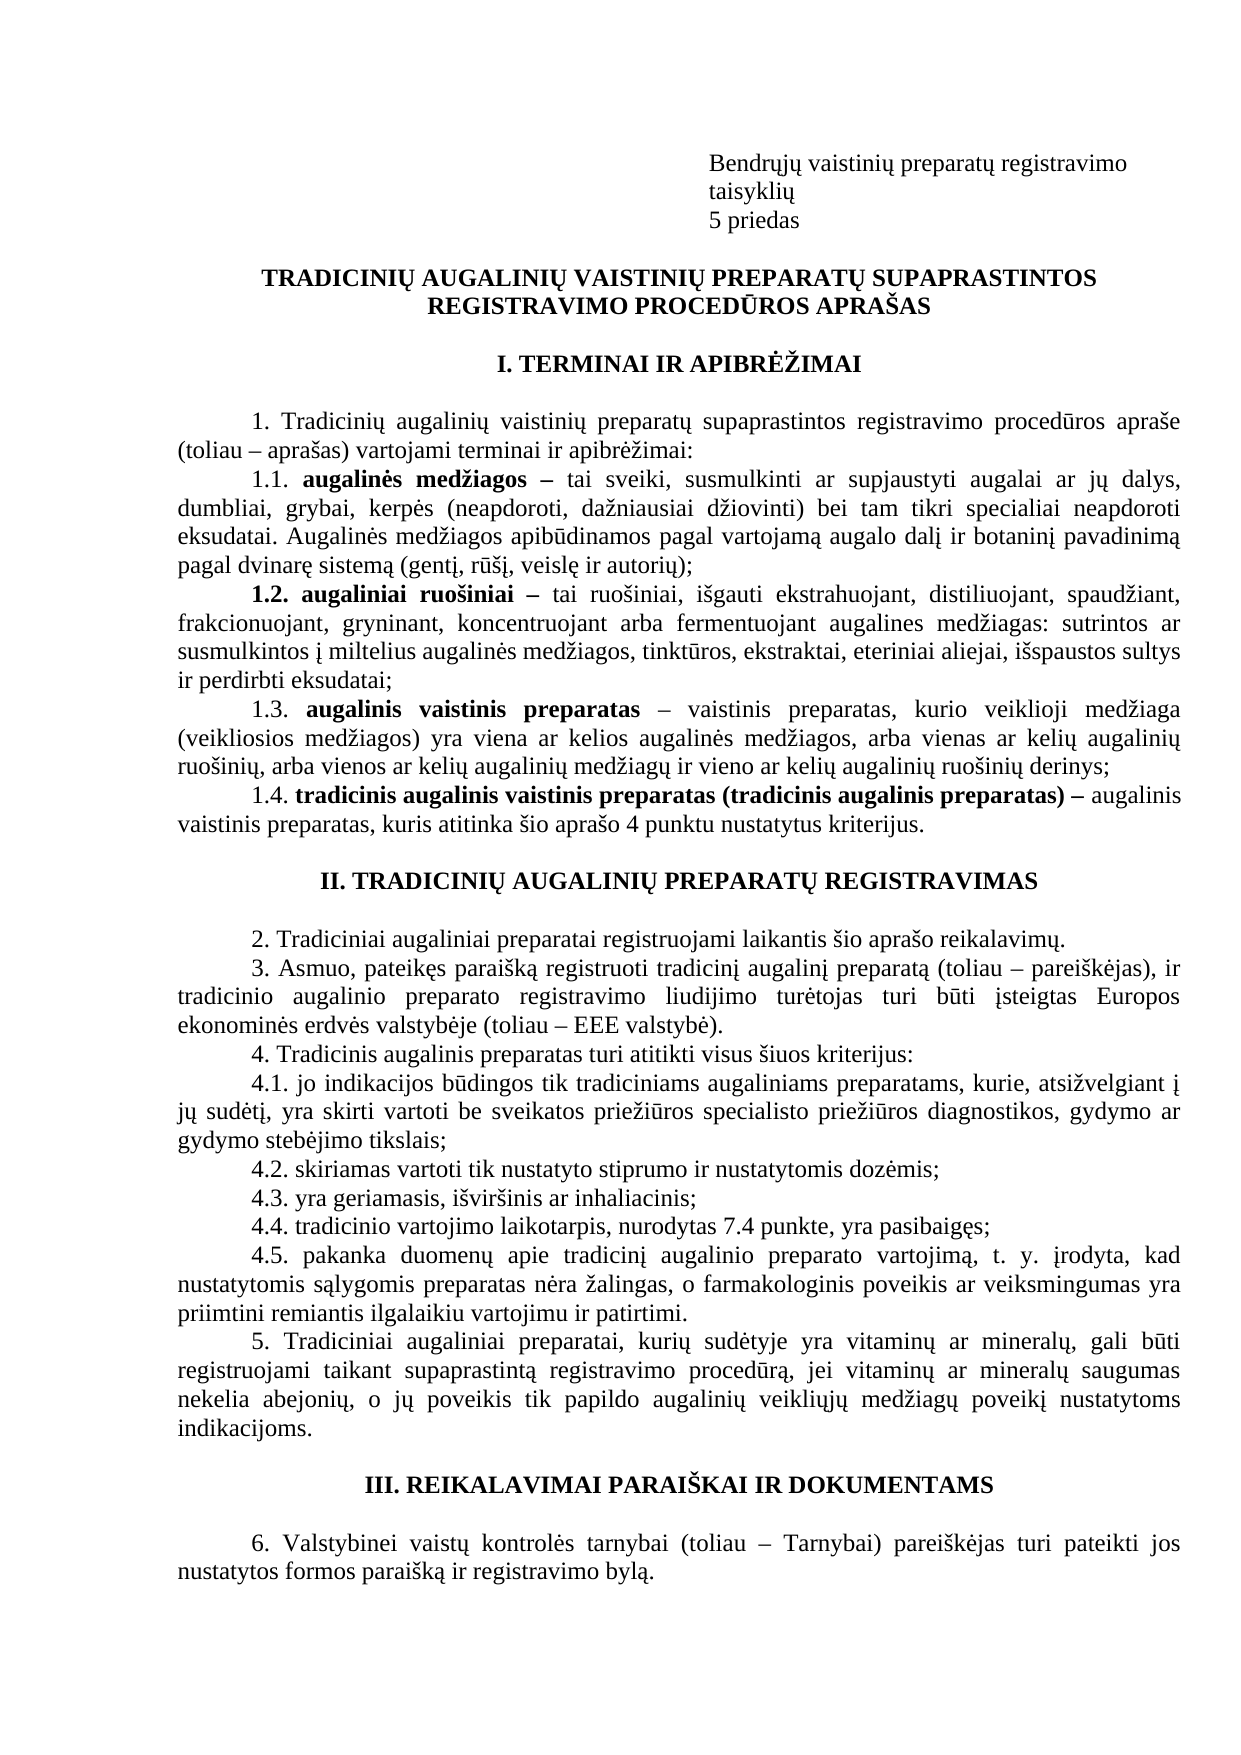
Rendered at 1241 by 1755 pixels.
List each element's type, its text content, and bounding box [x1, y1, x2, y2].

text 3. Asmuo, pateikęs paraišką registruoti tradicinį augalinį preparatą (toliau – pareiškėjas), ir tradicinio augalinio preparato registravimo liudijimo turėtojas turi būti įsteigtas Europos ekonominės erdvės valstybėje (toliau – EEE valstybė). [177, 953, 1181, 1039]
text taisyklių [177, 176, 1181, 205]
text 5. Tradiciniai augaliniai preparatai, kurių sudėtyje yra vitaminų ar mineralų, gali būti registruojami taikant supaprastintą registravimo procedūrą, jei vitaminų ar mineralų saugumas nekelia abejonių, o jų poveikis tik papildo augalinių veikliųjų medžiagų poveikį nustatytoms indikacijoms. [177, 1326, 1181, 1441]
text 4.1. jo indikacijos būdingos tik tradiciniams augaliniams preparatams, kurie, atsižvelgiant į jų sudėtį, yra skirti vartoti be sveikatos priežiūros specialisto priežiūros diagnostikos, gydymo ar gydymo stebėjimo tikslais; [177, 1068, 1181, 1154]
text 5 priedas [177, 205, 1181, 234]
text III. REIKALAVIMAI PARAIŠKAI IR DOKUMENTAMS [177, 1470, 1181, 1499]
text 1. Tradicinių augalinių vaistinių preparatų supaprastintos registravimo procedūros apraše (toliau – aprašas) vartojami terminai ir apibrėžimai: [177, 406, 1181, 464]
text 4.2. skiriamas vartoti tik nustatyto stiprumo ir nustatytomis dozėmis; [177, 1154, 1181, 1183]
text Bendrųjų vaistinių preparatų registravimo [177, 148, 1181, 176]
text 4.4. tradicinio vartojimo laikotarpis, nurodytas 7.4 punkte, yra pasibaigęs; [177, 1211, 1181, 1240]
text TRADICINIŲ AUGALINIŲ VAISTINIŲ PREPARATŲ SUPAPRASTINTOS REGISTRAVIMO PROCEDŪROS APRAŠAS [177, 263, 1181, 320]
text II. TRADICINIŲ AUGALINIŲ PREPARATŲ REGISTRAVIMAS [177, 866, 1181, 895]
text 6. Valstybinei vaistų kontrolės tarnybai (toliau – Tarnybai) pareiškėjas turi pateikti jos nustatytos formos paraišką ir registravimo bylą. [177, 1528, 1181, 1585]
text I. TERMINAI IR APIBRĖŽIMAI [177, 349, 1181, 378]
text 1.4. tradicinis augalinis vaistinis preparatas (tradicinis augalinis preparatas) – augalinis vaistinis preparatas, kuris atitinka šio aprašo 4 punktu nustatytus kriterijus. [177, 780, 1181, 838]
text 2. Tradiciniai augaliniai preparatai registruojami laikantis šio aprašo reikalavimų. [177, 924, 1181, 953]
text 1.1. augalinės medžiagos – tai sveiki, susmulkinti ar supjaustyti augalai ar jų dalys, dumbliai, grybai, kerpės (neapdoroti, dažniausiai džiovinti) bei tam tikri specialiai neapdoroti eksudatai. Augalinės medžiagos apibūdinamos pagal vartojamą augalo dalį ir botaninį pavadinimą pagal dvinarę sistemą (gentį, rūšį, veislę ir autorių); [177, 464, 1181, 579]
text 4.3. yra geriamasis, išviršinis ar inhaliacinis; [177, 1183, 1181, 1211]
text 4.5. pakanka duomenų apie tradicinį augalinio preparato vartojimą, t. y. įrodyta, kad nustatytomis sąlygomis preparatas nėra žalingas, o farmakologinis poveikis ar veiksmingumas yra priimtini remiantis ilgalaikiu vartojimu ir patirtimi. [177, 1240, 1181, 1326]
text 1.3. augalinis vaistinis preparatas – vaistinis preparatas, kurio veiklioji medžiaga (veikliosios medžiagos) yra viena ar kelios augalinės medžiagos, arba vienas ar kelių augalinių ruošinių, arba vienos ar kelių augalinių medžiagų ir vieno ar kelių augalinių ruošinių derinys; [177, 694, 1181, 780]
text 4. Tradicinis augalinis preparatas turi atitikti visus šiuos kriterijus: [177, 1039, 1181, 1068]
text 1.2. augaliniai ruošiniai – tai ruošiniai, išgauti ekstrahuojant, distiliuojant, spaudžiant, frakcionuojant, gryninant, koncentruojant arba fermentuojant augalines medžiagas: sutrintos ar susmulkintos į miltelius augalinės medžiagos, tinktūros, ekstraktai, eteriniai aliejai, išspaustos sultys ir perdirbti eksudatai; [177, 579, 1181, 694]
